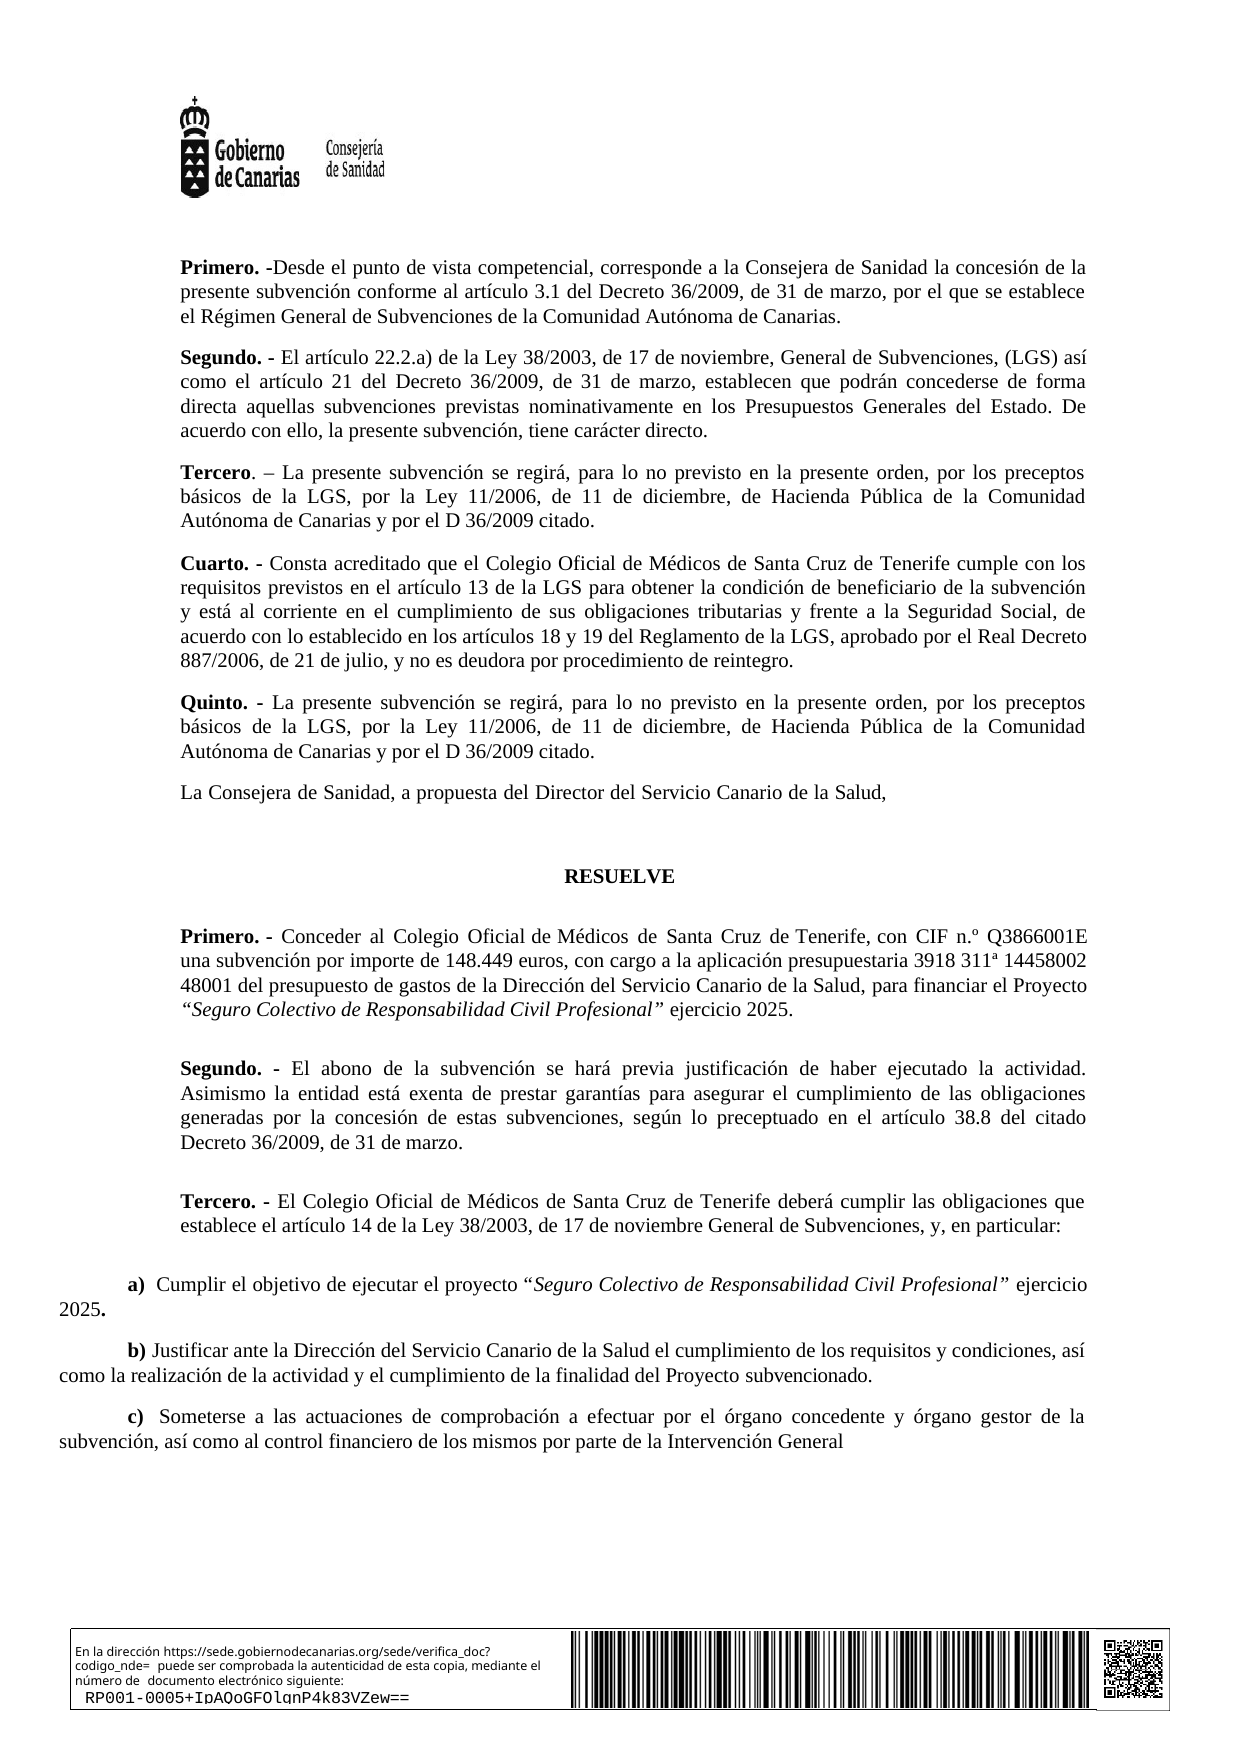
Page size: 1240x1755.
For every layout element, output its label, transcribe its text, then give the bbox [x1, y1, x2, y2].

subtitle RESUELVE [59, 864, 1180, 888]
text Tercero. - El Colegio Oficial de Médicos de Santa Cruz de Tenerife deberá cumplir las obligaciones que establece el artículo 14 de la Ley 38/2003, de 17 de noviembre General de Subvenciones, y, en particular: [180, 1189, 1087, 1237]
text Primero. -Desde el punto de vista competencial, corresponde a la Consejera de Sanidad la concesión de la presente subvención conforme al artículo 3.1 del Decreto 36/2009, de 31 de marzo, por el que se establece el Régimen General de Subvenciones de la Comunidad Autónoma de Canarias. [180, 255, 1087, 328]
list Justificar ante la Dirección del Servicio Canario de la Salud el cumplimiento de los requisitos y condiciones, así como la realización de la actividad y el cumplimiento de la finalidad del Proyecto subvencionado. [59, 1338, 1087, 1387]
text Primero. - Conceder al Colegio Oficial de Médicos de Santa Cruz de Tenerife, con CIF n.º Q3866001E una subvención por importe de 148.449 euros, con cargo a la aplicación presupuestaria 3918 311ª 14458002 48001 del presupuesto de gastos de la Dirección del Servicio Canario de la Salud, para financiar el Proyecto “Seguro Colectivo de Responsabilidad Civil Profesional” ejercicio 2025. [180, 924, 1087, 1021]
text Cuarto. - Consta acreditado que el Colegio Oficial de Médicos de Santa Cruz de Tenerife cumple con los requisitos previstos en el artículo 13 de la LGS para obtener la condición de beneficiario de la subvención y está al corriente en el cumplimiento de sus obligaciones tributarias y frente a la Seguridad Social, de acuerdo con lo establecido en los artículos 18 y 19 del Reglamento de la LGS, aprobado por el Real Decreto 887/2006, de 21 de julio, y no es deudora por procedimiento de reintegro. [180, 550, 1087, 672]
text Tercero. – La presente subvención se regirá, para lo no previsto en la presente orden, por los preceptos básicos de la LGS, por la Ley 11/2006, de 11 de diciembre, de Hacienda Pública de la Comunidad Autónoma de Canarias y por el D 36/2009 citado. [180, 460, 1087, 532]
text Segundo. - El artículo 22.2.a) de la Ley 38/2003, de 17 de noviembre, General de Subvenciones, (LGS) así como el artículo 21 del Decreto 36/2009, de 31 de marzo, establecen que podrán concederse de forma directa aquellas subvenciones previstas nominativamente en los Presupuestos Generales del Estado. De acuerdo con ello, la presente subvención, tiene carácter directo. [180, 345, 1088, 442]
list Cumplir el objetivo de ejecutar el proyecto “Seguro Colectivo de Responsabilidad Civil Profesional” ejercicio 2025. [59, 1272, 1087, 1321]
text Segundo. - El abono de la subvención se hará previa justificación de haber ejecutado la actividad. Asimismo la entidad está exenta de prestar garantías para asegurar el cumplimiento de las obligaciones generadas por la concesión de estas subvenciones, según lo preceptuado en el artículo 38.8 del citado Decreto 36/2009, de 31 de marzo. [180, 1056, 1087, 1154]
text La Consejera de Sanidad, a propuesta del Director del Servicio Canario de la Salud, [180, 780, 1181, 804]
list Someterse a las actuaciones de comprobación a efectuar por el órgano concedente y órgano gestor de la subvención, así como al control financiero de los mismos por parte de la Intervención General [59, 1404, 1087, 1453]
text Quinto. - La presente subvención se regirá, para lo no previsto en la presente orden, por los preceptos básicos de la LGS, por la Ley 11/2006, de 11 de diciembre, de Hacienda Pública de la Comunidad Autónoma de Canarias y por el D 36/2009 citado. [180, 689, 1087, 763]
